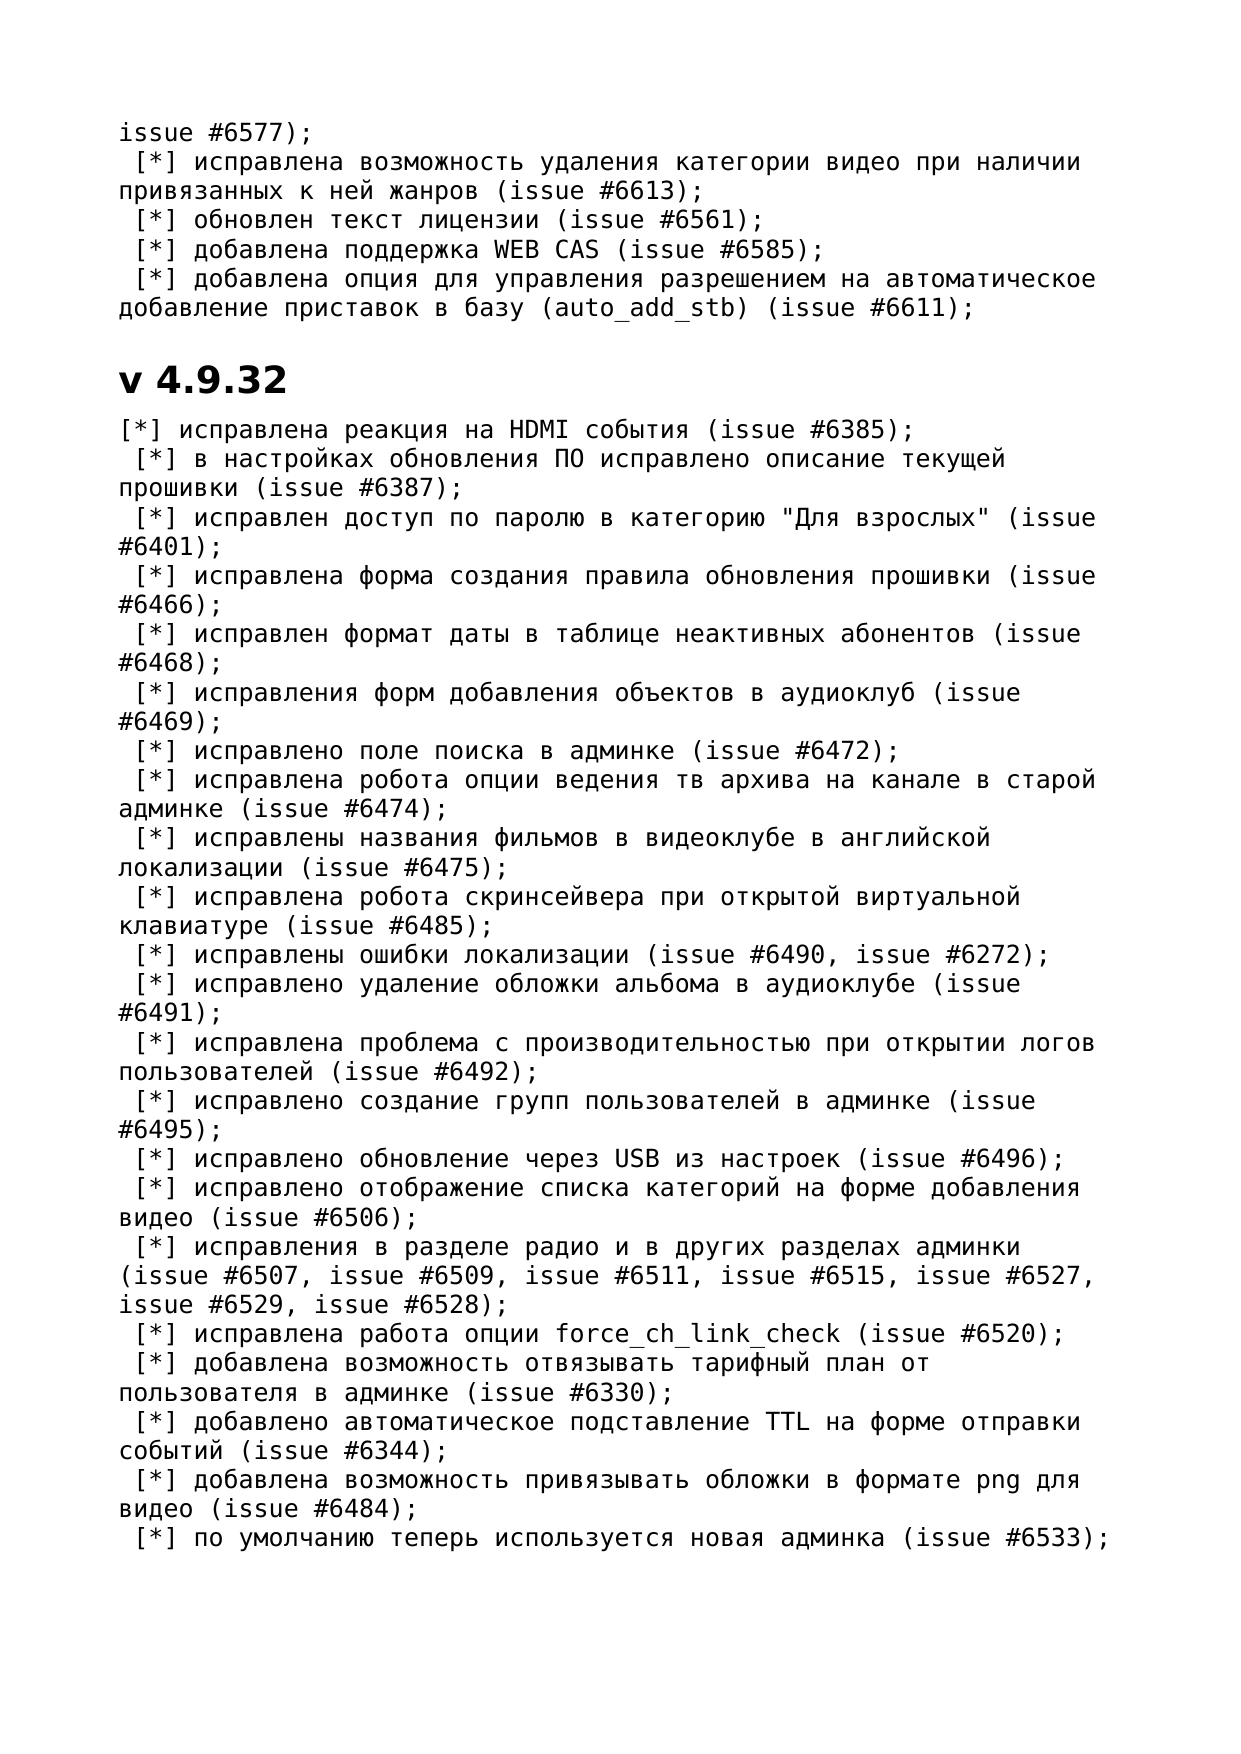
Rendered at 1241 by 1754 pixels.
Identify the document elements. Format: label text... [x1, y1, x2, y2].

subtitle v 4.9.32 [118, 359, 1122, 403]
text [*] исправлена реакция на HDMI события (issue #6385); [*] в настройках обновления ПО исправлено описание текущей прошивки (issue #6387); [*] исправлен доступ по паролю в категорию "Для взрослых" (issue #6401); [*] исправлена форма создания правила обновления прошивки (issue #6466); [*] исправлен формат даты в таблице неактивных абонентов (issue #6468); [*] исправления форм добавления объектов в аудиоклуб (issue #6469); [*] исправлено поле поиска в админке (issue #6472); [*] исправлена робота опции ведения тв архива на канале в старой админке (issue #6474); [*] исправлены названия фильмов в видеоклубе в английской локализации (issue #6475); [*] исправлена робота скринсейвера при открытой виртуальной клавиатуре (issue #6485); [*] исправлены ошибки локализации (issue #6490, issue #6272); [*] исправлено удаление обложки альбома в аудиоклубе (issue #6491); [*] исправлена проблема с производительностью при открытии логов пользователей (issue #6492); [*] исправлено создание групп пользователей в админке (issue #6495); [*] исправлено обновление через USB из настроек (issue #6496); [*] исправлено отображение списка категорий на форме добавления видео (issue #6506); [*] исправления в разделе радио и в других разделах админки (issue #6507, issue #6509, issue #6511, issue #6515, issue #6527, issue #6529, issue #6528); [*] исправлена работа опции force_ch_link_check (issue #6520); [*] добавлена возможность отвязывать тарифный план от пользователя в админке (issue #6330); [*] добавлено автоматическое подставление TTL на форме отправки событий (issue #6344); [*] добавлена возможность привязывать обложки в формате png для видео (issue #6484); [*] по умолчанию теперь используется новая админка (issue #6533); [118, 415, 1122, 1553]
text issue #6577); [*] исправлена возможность удаления категории видео при наличии привязанных к ней жанров (issue #6613); [*] обновлен текст лицензии (issue #6561); [*] добавлена поддержка WEB CAS (issue #6585); [*] добавлена опция для управления разрешением на автоматическое добавление приставок в базу (auto_add_stb) (issue #6611); [118, 118, 1122, 322]
